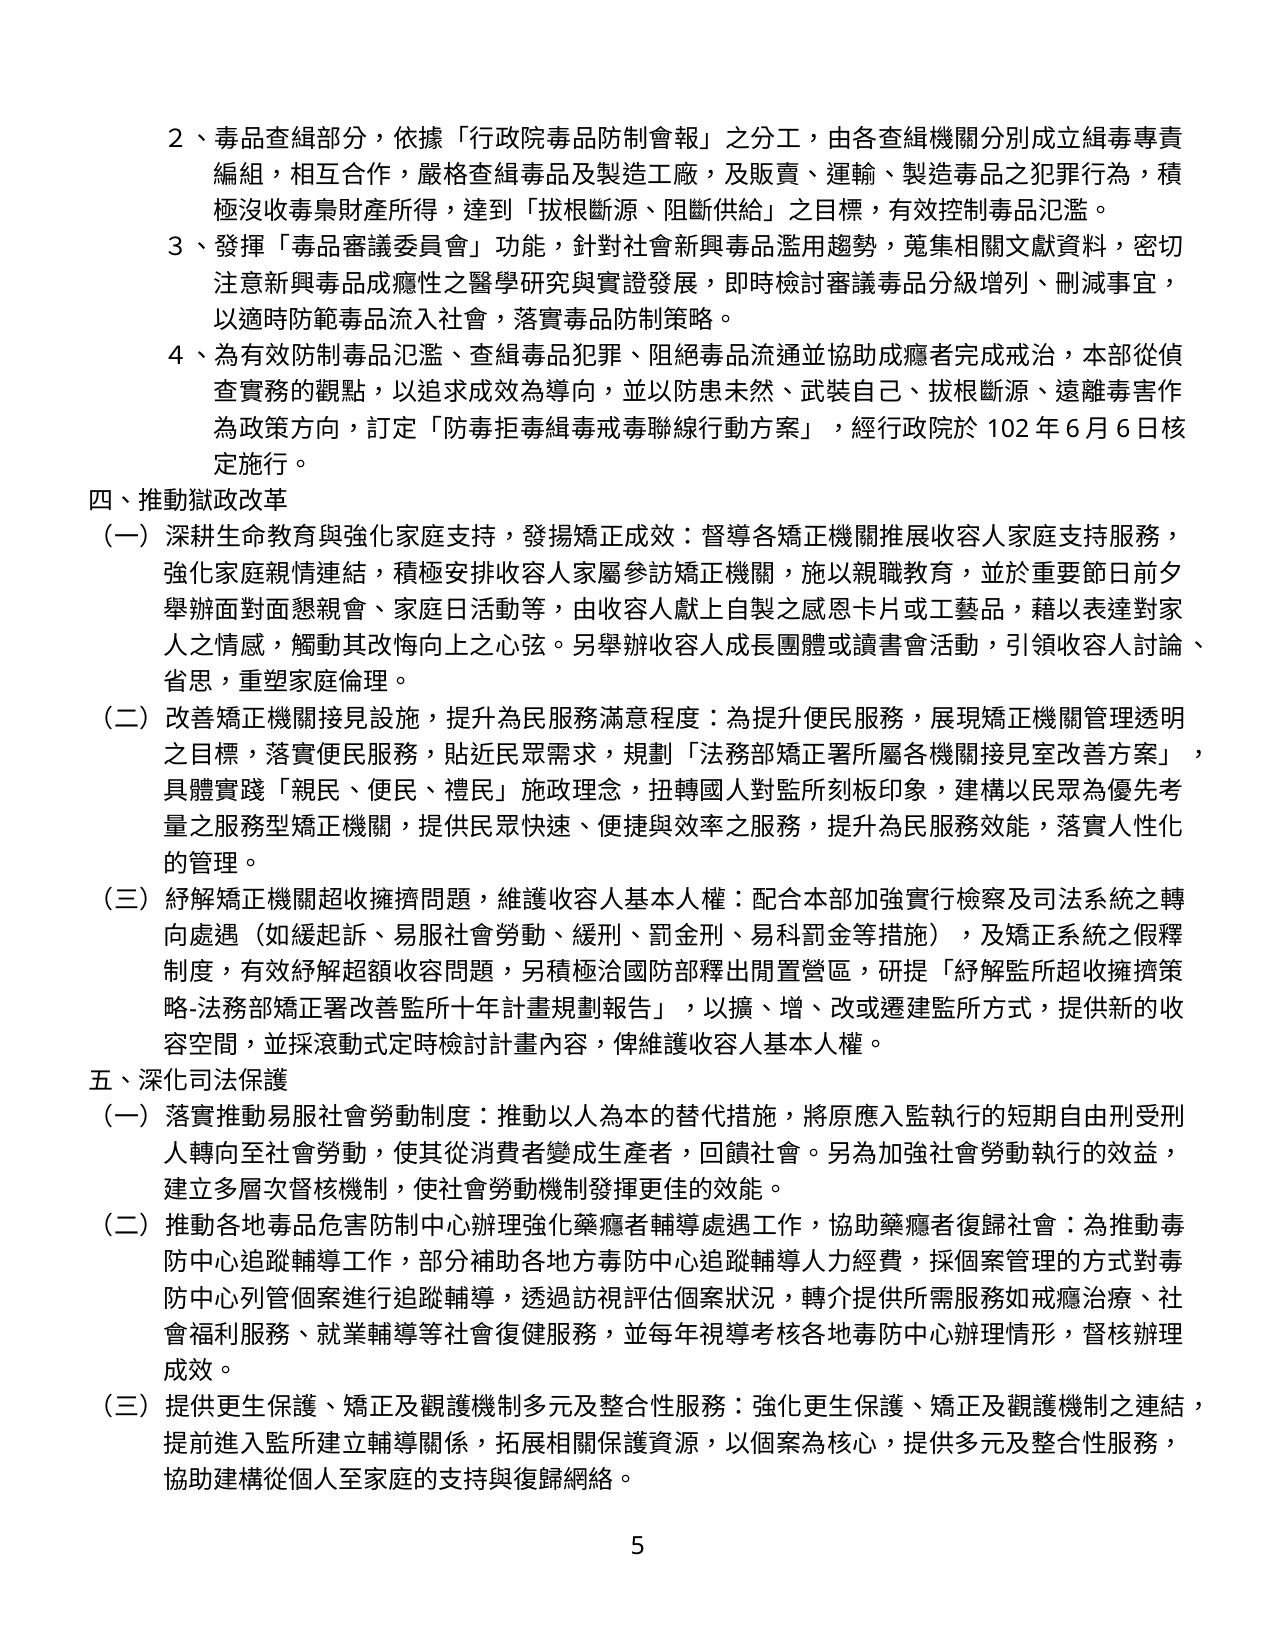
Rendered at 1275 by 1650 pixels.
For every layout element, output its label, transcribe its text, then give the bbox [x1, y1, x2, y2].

text 四、推動獄政改革 [88, 481, 1186, 517]
text （二）改善矯正機關接見設施，提升為民服務滿意程度：為提升便民服務，展現矯正機關管理透明之目標，落實便民服務，貼近民眾需求，規劃「法務部矯正署所屬各機關接見室改善方案」，具體實踐「親民、便民、禮民」施政理念，扭轉國人對監所刻板印象，建構以民眾為優先考量之服務型矯正機關，提供民眾快速、便捷與效率之服務，提升為民服務效能，落實人性化的管理。 [88, 698, 1186, 879]
text ３、發揮「毒品審議委員會」功能，針對社會新興毒品濫用趨勢，蒐集相關文獻資料，密切注意新興毒品成癮性之醫學研究與實證發展，即時檢討審議毒品分級增列、刪減事宜，以適時防範毒品流入社會，落實毒品防制策略。 [163, 227, 1186, 336]
text （三）紓解矯正機關超收擁擠問題，維護收容人基本人權：配合本部加強實行檢察及司法系統之轉向處遇（如緩起訴、易服社會勞動、緩刑、罰金刑、易科罰金等措施），及矯正系統之假釋制度，有效紓解超額收容問題，另積極洽國防部釋出閒置營區，研提「紓解監所超收擁擠策略-法務部矯正署改善監所十年計畫規劃報告」，以擴、增、改或遷建監所方式，提供新的收容空間，並採滾動式定時檢討計畫內容，俾維護收容人基本人權。 [88, 879, 1186, 1061]
text 五、深化司法保護 [88, 1061, 1186, 1097]
text ２、毒品查緝部分，依據「行政院毒品防制會報」之分工，由各查緝機關分別成立緝毒專責編組，相互合作，嚴格查緝毒品及製造工廠，及販賣、運輸、製造毒品之犯罪行為，積極沒收毒梟財產所得，達到「拔根斷源、阻斷供給」之目標，有效控制毒品氾濫。 [163, 118, 1186, 227]
text （三）提供更生保護、矯正及觀護機制多元及整合性服務：強化更生保護、矯正及觀護機制之連結，提前進入監所建立輔導關係，拓展相關保護資源，以個案為核心，提供多元及整合性服務，協助建構從個人至家庭的支持與復歸網絡。 [88, 1387, 1186, 1496]
text （一）落實推動易服社會勞動制度：推動以人為本的替代措施，將原應入監執行的短期自由刑受刑人轉向至社會勞動，使其從消費者變成生產者，回饋社會。另為加強社會勞動執行的效益，建立多層次督核機制，使社會勞動機制發揮更佳的效能。 [88, 1097, 1186, 1206]
text ４、為有效防制毒品氾濫、查緝毒品犯罪、阻絕毒品流通並協助成癮者完成戒治，本部從偵查實務的觀點，以追求成效為導向，並以防患未然、武裝自己、拔根斷源、遠離毒害作為政策方向，訂定「防毒拒毒緝毒戒毒聯線行動方案」，經行政院於102年6月6日核定施行。 [163, 336, 1186, 481]
text （一）深耕生命教育與強化家庭支持，發揚矯正成效：督導各矯正機關推展收容人家庭支持服務，強化家庭親情連結，積極安排收容人家屬參訪矯正機關，施以親職教育，並於重要節日前夕舉辦面對面懇親會、家庭日活動等，由收容人獻上自製之感恩卡片或工藝品，藉以表達對家人之情感，觸動其改悔向上之心弦。另舉辦收容人成長團體或讀書會活動，引領收容人討論、省思，重塑家庭倫理。 [88, 517, 1186, 698]
text （二）推動各地毒品危害防制中心辦理強化藥癮者輔導處遇工作，協助藥癮者復歸社會：為推動毒防中心追蹤輔導工作，部分補助各地方毒防中心追蹤輔導人力經費，採個案管理的方式對毒防中心列管個案進行追蹤輔導，透過訪視評估個案狀況，轉介提供所需服務如戒癮治療、社會福利服務、就業輔導等社會復健服務，並每年視導考核各地毒防中心辦理情形，督核辦理成效。 [88, 1206, 1186, 1387]
